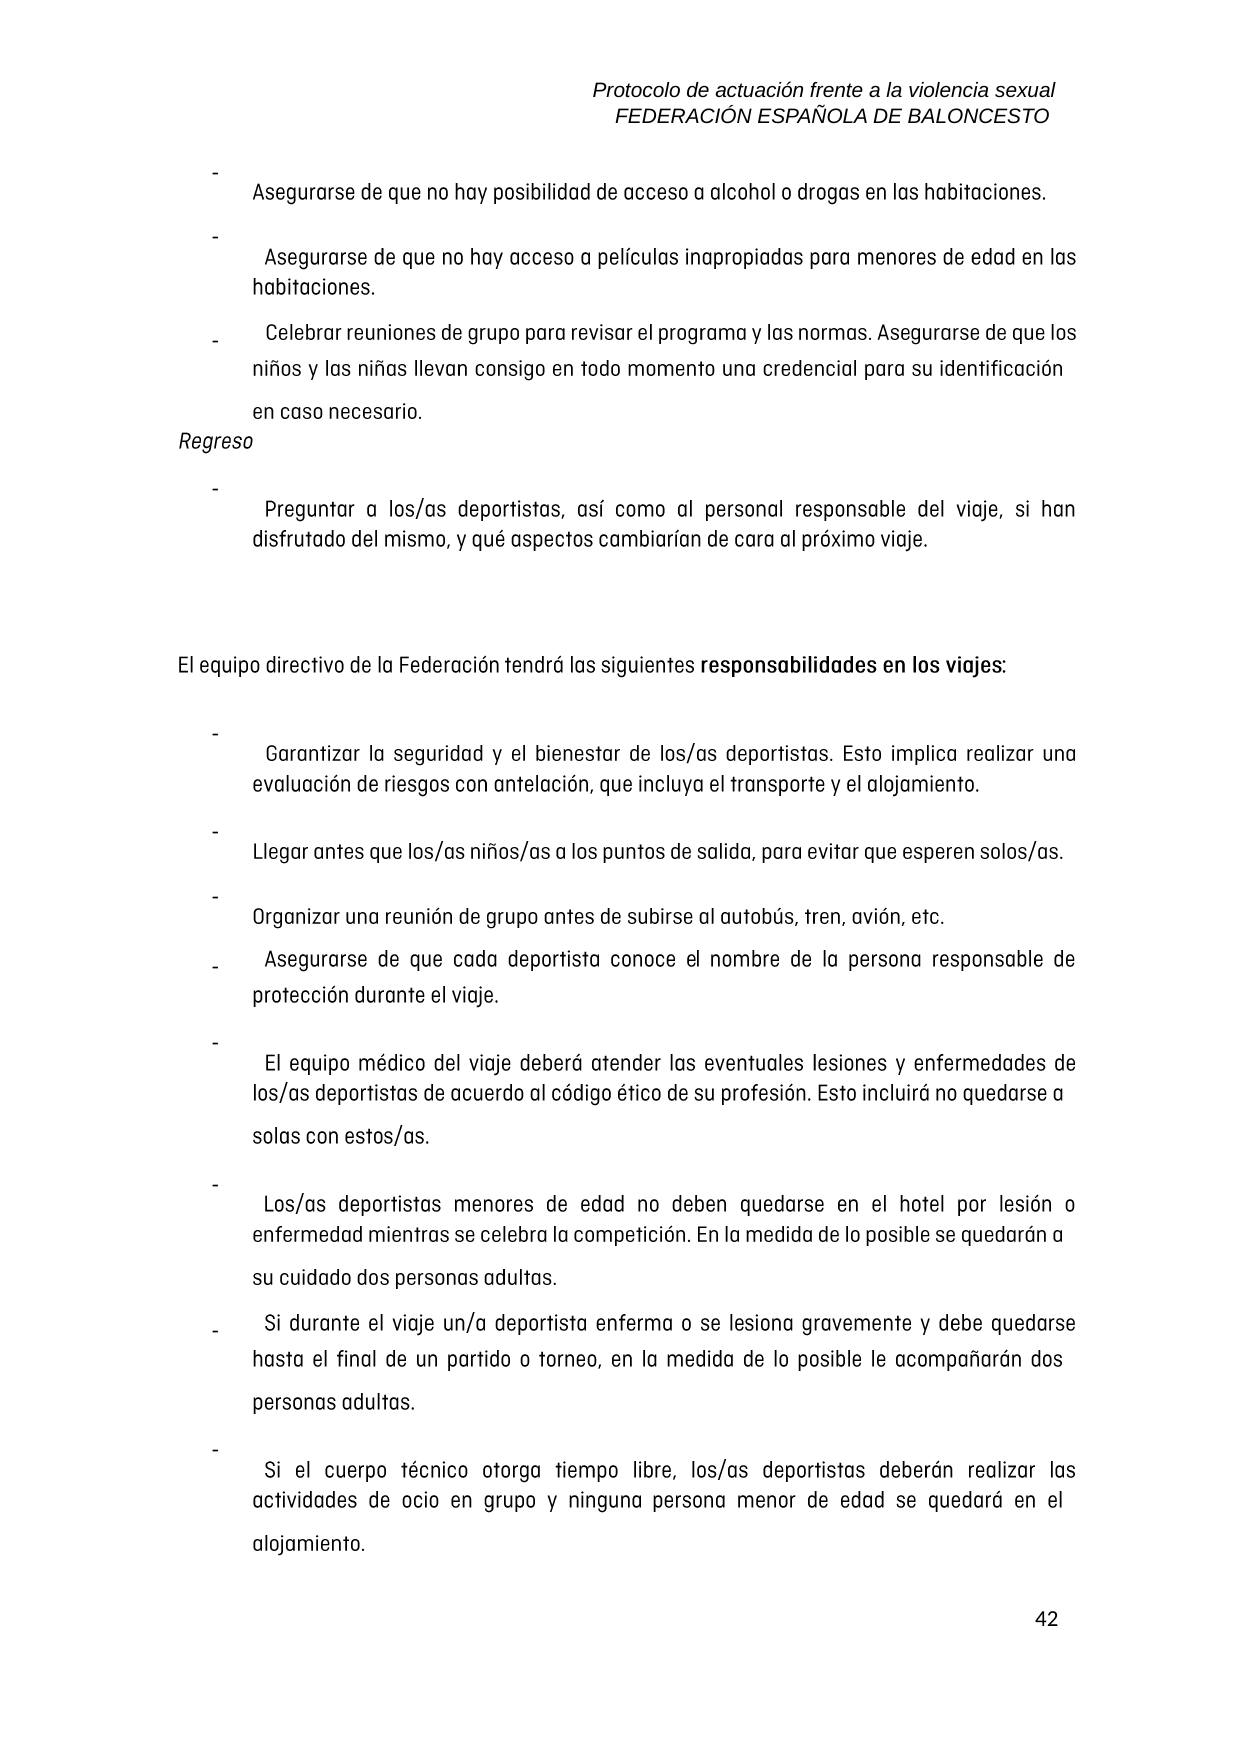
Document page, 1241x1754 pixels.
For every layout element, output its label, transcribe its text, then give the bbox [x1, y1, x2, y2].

text - [150, 222, 1090, 272]
text - [150, 882, 1090, 932]
text - [150, 158, 1090, 207]
text - [150, 1436, 1090, 1485]
text - [150, 1311, 1090, 1344]
text - [150, 320, 1090, 354]
text - [150, 947, 1090, 980]
text - [150, 474, 1090, 524]
text - [150, 1028, 1090, 1078]
text - [150, 1170, 1090, 1219]
text - [150, 719, 1090, 769]
text - [150, 817, 1090, 867]
